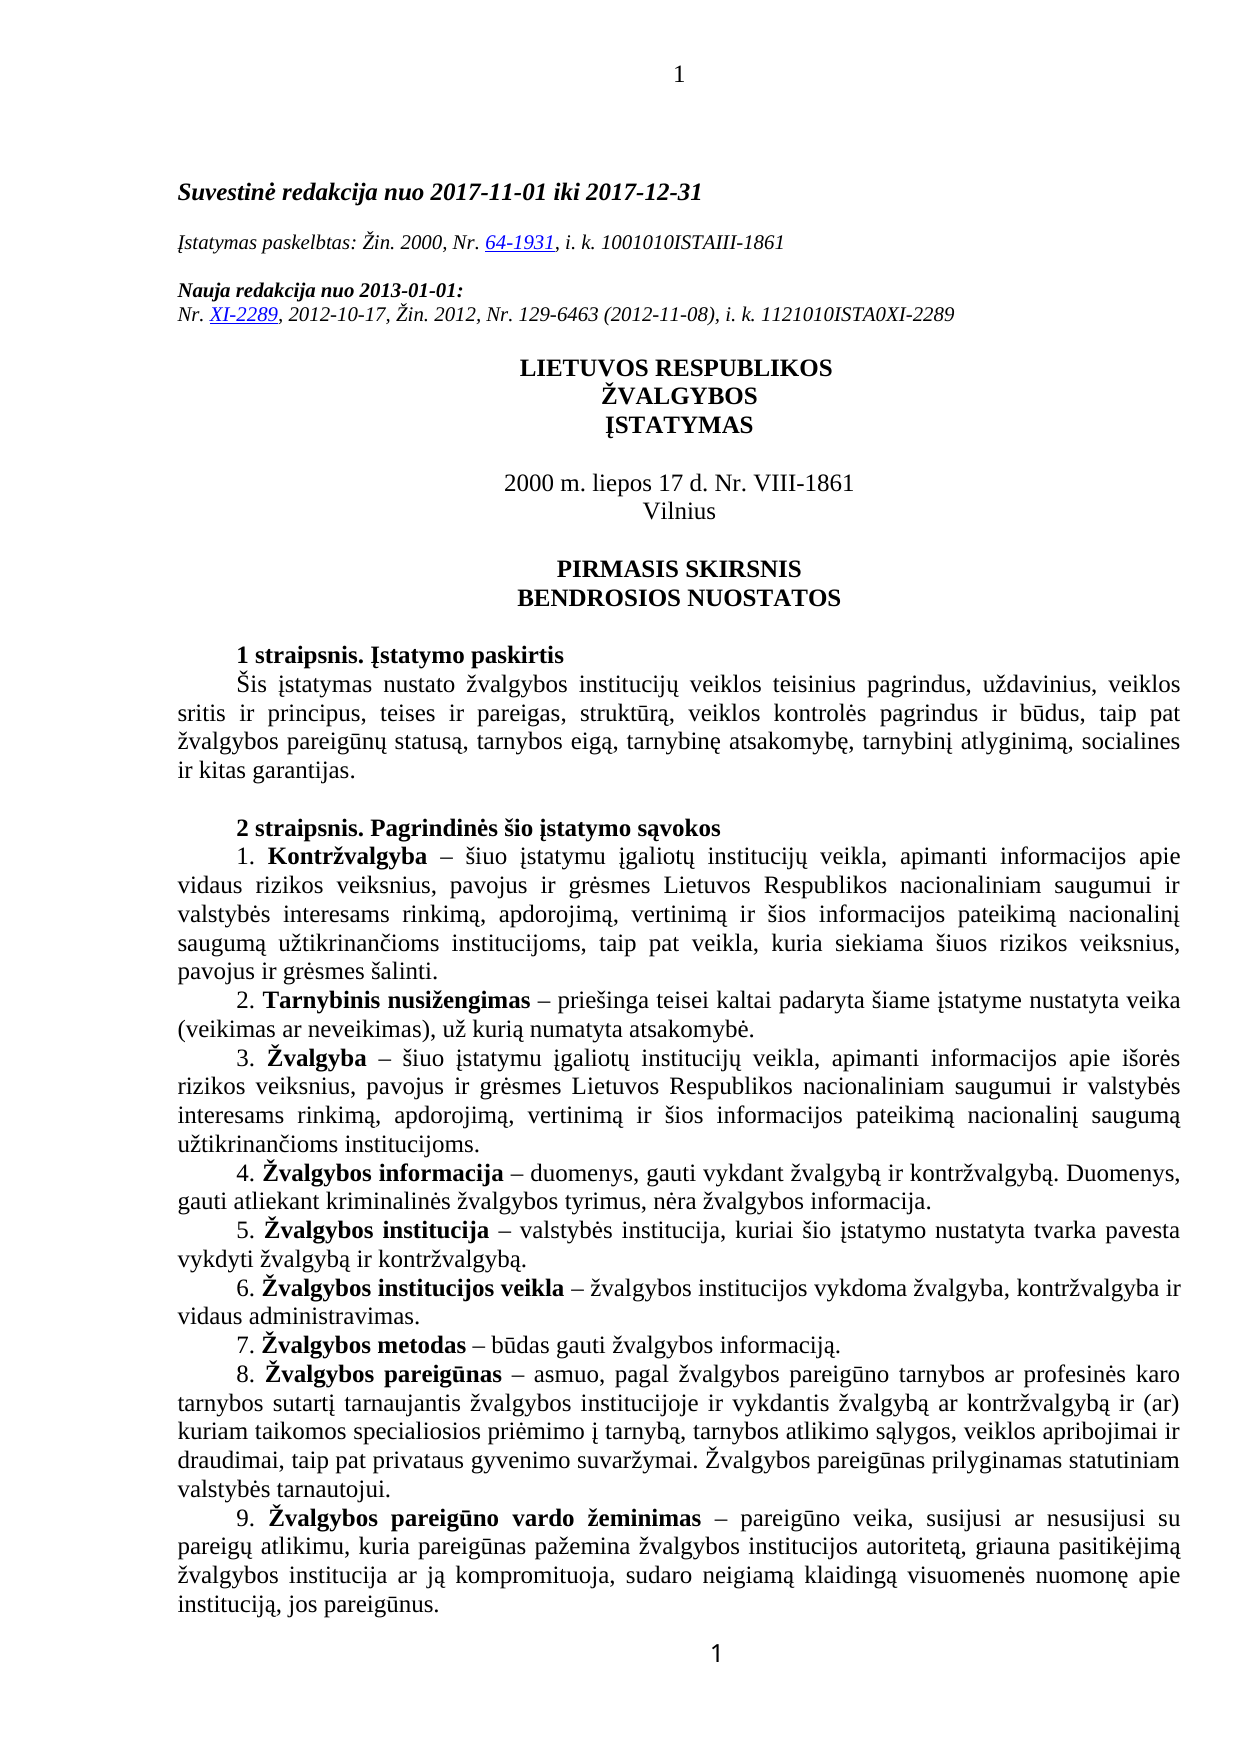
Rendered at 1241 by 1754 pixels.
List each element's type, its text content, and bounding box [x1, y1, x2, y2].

text 2000 m. liepos 17 d. Nr. VIII-1861 [177, 468, 1181, 496]
text PIRMASIS SKIRSNIS [177, 554, 1181, 583]
text Nauja redakcija nuo 2013-01-01: [177, 278, 1181, 302]
text 5. Žvalgybos institucija – valstybės institucija, kuriai šio įstatymo nustatyta tvarka pavesta vykdyti žvalgybą ir kontržvalgybą. [177, 1215, 1181, 1273]
text 9. Žvalgybos pareigūno vardo žeminimas – pareigūno veika, susijusi ar nesusijusi su pareigų atlikimu, kuria pareigūnas pažemina žvalgybos institucijos autoritetą, griauna pasitikėjimą žvalgybos institucija ar ją kompromituoja, sudaro neigiamą klaidingą visuomenės nuomonę apie instituciją, jos pareigūnus. [177, 1503, 1181, 1618]
text Suvestinė redakcija nuo 2017-11-01 iki 2017-12-31 [177, 177, 1181, 206]
text 1 straipsnis. Įstatymo paskirtis [177, 640, 1181, 669]
text 6. Žvalgybos institucijos veikla – žvalgybos institucijos vykdoma žvalgyba, kontržvalgyba ir vidaus administravimas. [177, 1273, 1181, 1330]
text 2. Tarnybinis nusižengimas – priešinga teisei kaltai padaryta šiame įstatyme nustatyta veika (veikimas ar neveikimas), už kurią numatyta atsakomybė. [177, 985, 1181, 1043]
text Šis įstatymas nustato žvalgybos institucijų veiklos teisinius pagrindus, uždavinius, veiklos sritis ir principus, teises ir pareigas, struktūrą, veiklos kontrolės pagrindus ir būdus, taip pat žvalgybos pareigūnų statusą, tarnybos eigą, tarnybinę atsakomybę, tarnybinį atlyginimą, socialines ir kitas garantijas. [177, 669, 1181, 784]
text 4. Žvalgybos informacija – duomenys, gauti vykdant žvalgybą ir kontržvalgybą. Duomenys, gauti atliekant kriminalinės žvalgybos tyrimus, nėra žvalgybos informacija. [177, 1158, 1181, 1215]
text Nr. XI-2289, 2012-10-17, Žin. 2012, Nr. 129-6463 (2012-11-08), i. k. 1121010ISTA0XI-2289 [177, 302, 1181, 326]
text 3. Žvalgyba – šiuo įstatymu įgaliotų institucijų veikla, apimanti informacijos apie išorės rizikos veiksnius, pavojus ir grėsmes Lietuvos Respublikos nacionaliniam saugumui ir valstybės interesams rinkimą, apdorojimą, vertinimą ir šios informacijos pateikimą nacionalinį saugumą užtikrinančioms institucijoms. [177, 1043, 1181, 1158]
text 1. Kontržvalgyba – šiuo įstatymu įgaliotų institucijų veikla, apimanti informacijos apie vidaus rizikos veiksnius, pavojus ir grėsmes Lietuvos Respublikos nacionaliniam saugumui ir valstybės interesams rinkimą, apdorojimą, vertinimą ir šios informacijos pateikimą nacionalinį saugumą užtikrinančioms institucijoms, taip pat veikla, kuria siekiama šiuos rizikos veiksnius, pavojus ir grėsmes šalinti. [177, 841, 1181, 985]
text BENDROSIOS NUOSTATOS [177, 583, 1181, 611]
text Vilnius [177, 496, 1181, 525]
text 8. Žvalgybos pareigūnas – asmuo, pagal žvalgybos pareigūno tarnybos ar profesinės karo tarnybos sutartį tarnaujantis žvalgybos institucijoje ir vykdantis žvalgybą ar kontržvalgybą ir (ar) kuriam taikomos specialiosios priėmimo į tarnybą, tarnybos atlikimo sąlygos, veiklos apribojimai ir draudimai, taip pat privataus gyvenimo suvaržymai. Žvalgybos pareigūnas prilyginamas statutiniam valstybės tarnautojui. [177, 1359, 1181, 1503]
text 2 straipsnis. Pagrindinės šio įstatymo sąvokos [177, 813, 1181, 841]
text lietuvos Respublikos žvalgybos ĮSTATYMAS [177, 353, 1181, 468]
text Įstatymas paskelbtas: Žin. 2000, Nr. 64-1931, i. k. 1001010ISTAIII-1861 [177, 230, 1181, 254]
text 7. Žvalgybos metodas – būdas gauti žvalgybos informaciją. [177, 1330, 1181, 1359]
